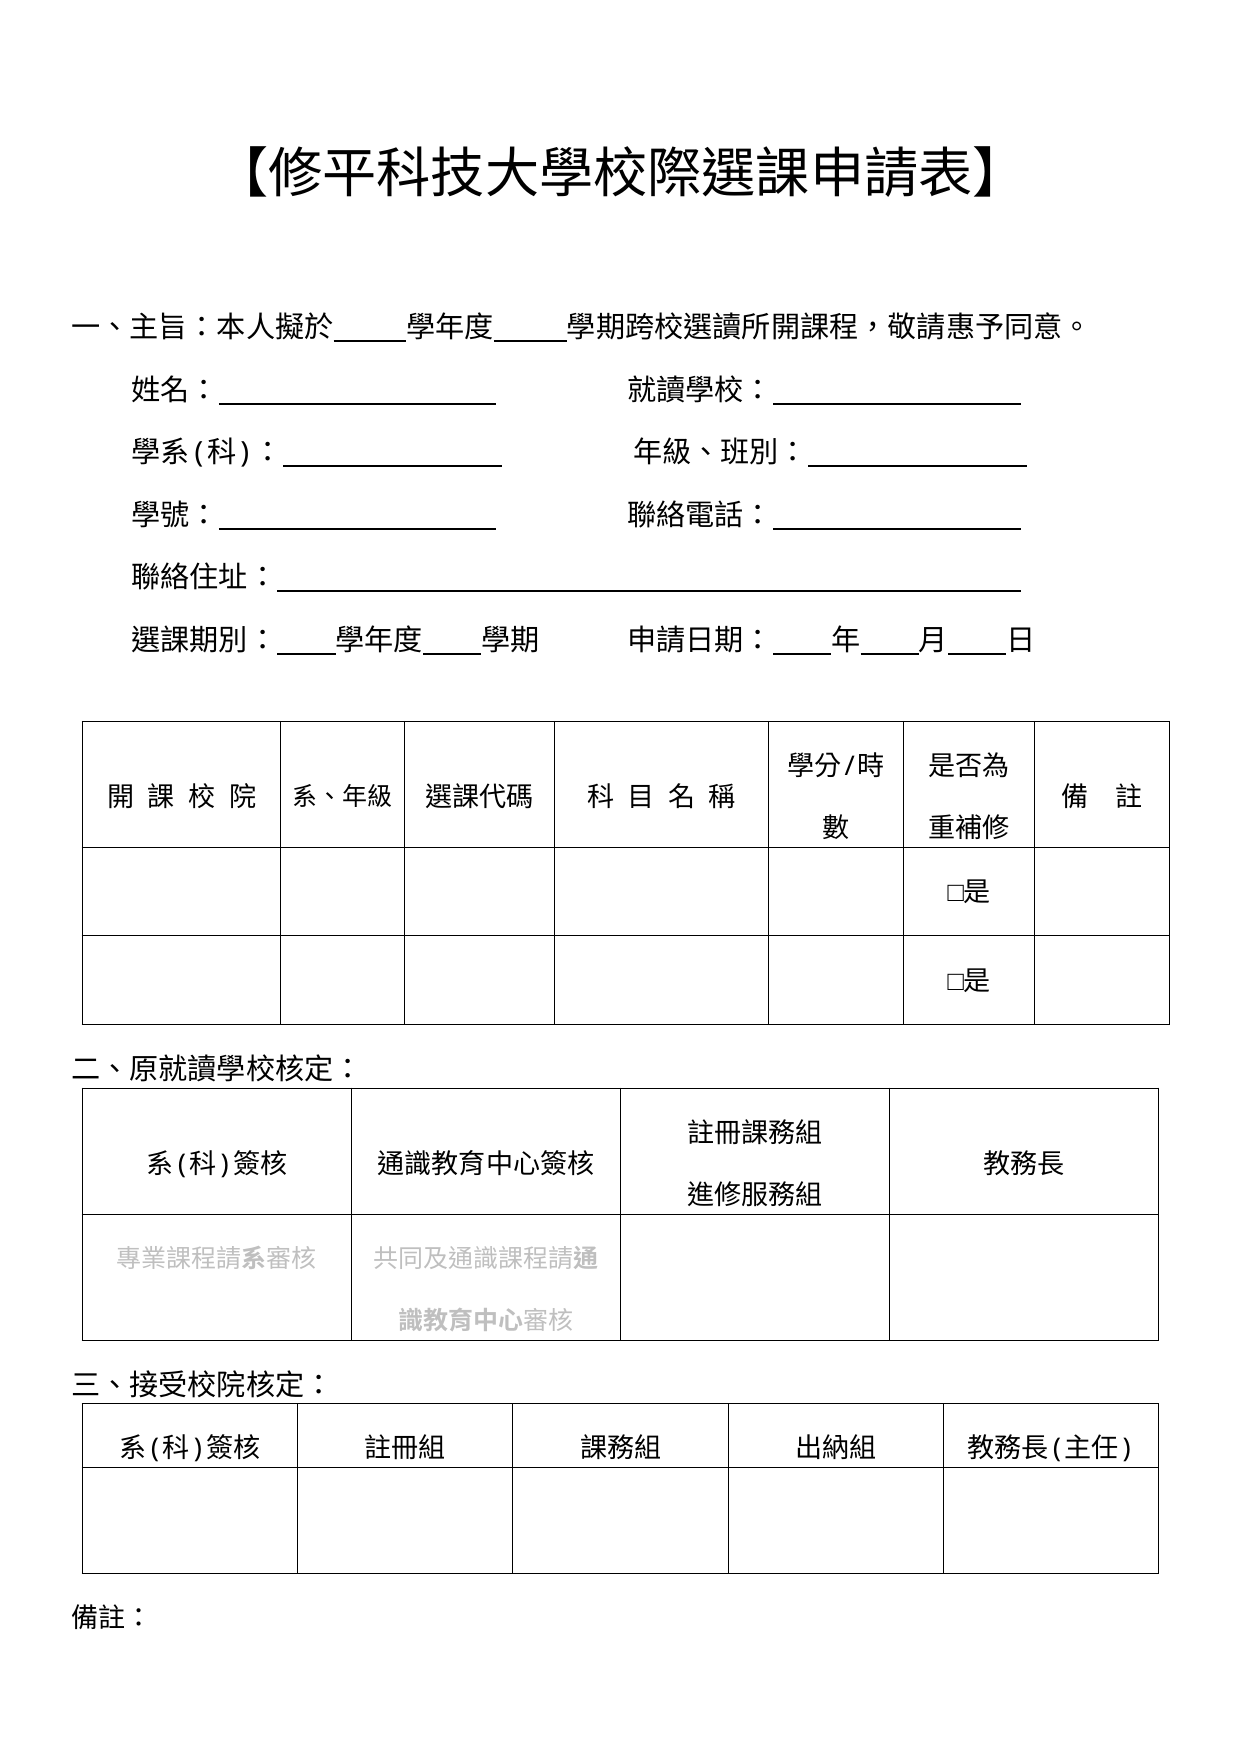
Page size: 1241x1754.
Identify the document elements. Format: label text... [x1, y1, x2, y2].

text 聯絡住址： [71, 533, 1169, 596]
table_cell [83, 1468, 297, 1573]
table_cell [298, 1468, 512, 1573]
table_header 課務組 [513, 1404, 728, 1467]
text 備註： [71, 1574, 1169, 1637]
table_header 註冊課務組 進修服務組 [621, 1089, 889, 1214]
text 選課期別： 學年度 學期 申請日期： 年 月 日 [71, 596, 1169, 658]
table_cell [944, 1468, 1158, 1573]
table_header 系(科)簽核 [83, 1404, 297, 1467]
table_header 是否為 重補修 [904, 722, 1034, 847]
table_cell [890, 1215, 1158, 1340]
table_cell [769, 848, 903, 935]
table_header 備 註 [1035, 722, 1169, 847]
table_cell □是 □否 [904, 848, 1034, 935]
table_header 系、年級 [281, 722, 404, 847]
table_cell [83, 936, 280, 1024]
table_header 出納組 [729, 1404, 943, 1467]
text 學系(科)： 年級、班別： [71, 408, 1169, 471]
table_header 選課代碼 [405, 722, 554, 847]
table_cell 共同及通識課程請通識教育中心審核 [352, 1215, 620, 1340]
text 學號： 聯絡電話： [71, 471, 1169, 533]
table_cell [281, 936, 404, 1024]
table_cell [405, 936, 554, 1024]
table_cell [769, 936, 903, 1024]
table_header 科 目 名 稱 [555, 722, 768, 847]
table_cell [405, 848, 554, 935]
table_cell [513, 1468, 728, 1573]
table_header 教務長 [890, 1089, 1158, 1214]
table_header 註冊組 [298, 1404, 512, 1467]
table_cell [555, 936, 768, 1024]
text 姓名： 就讀學校： [71, 346, 1169, 408]
table_cell [621, 1215, 889, 1340]
text 二、原就讀學校核定： [71, 1025, 1169, 1088]
table_cell [281, 848, 404, 935]
table_header 學分/時數 [769, 722, 903, 847]
text 三、接受校院核定： [71, 1341, 1169, 1403]
table_cell [83, 848, 280, 935]
text 【修平科技大學校際選課申請表】 [71, 96, 1169, 221]
table_cell [1035, 936, 1169, 1024]
table_cell [555, 848, 768, 935]
table_header 系(科)簽核 [83, 1089, 351, 1214]
text 一、主旨：本人擬於 學年度 學期跨校選讀所開課程，敬請惠予同意。 [71, 283, 1169, 346]
table_header 教務長(主任) [944, 1404, 1158, 1467]
table_cell 專業課程請系審核 [83, 1215, 351, 1340]
table_cell □是 □否 [904, 936, 1034, 1024]
table_header 開 課 校 院 [83, 722, 280, 847]
table_cell [1035, 848, 1169, 935]
table_cell [729, 1468, 943, 1573]
table_header 通識教育中心簽核 [352, 1089, 620, 1214]
